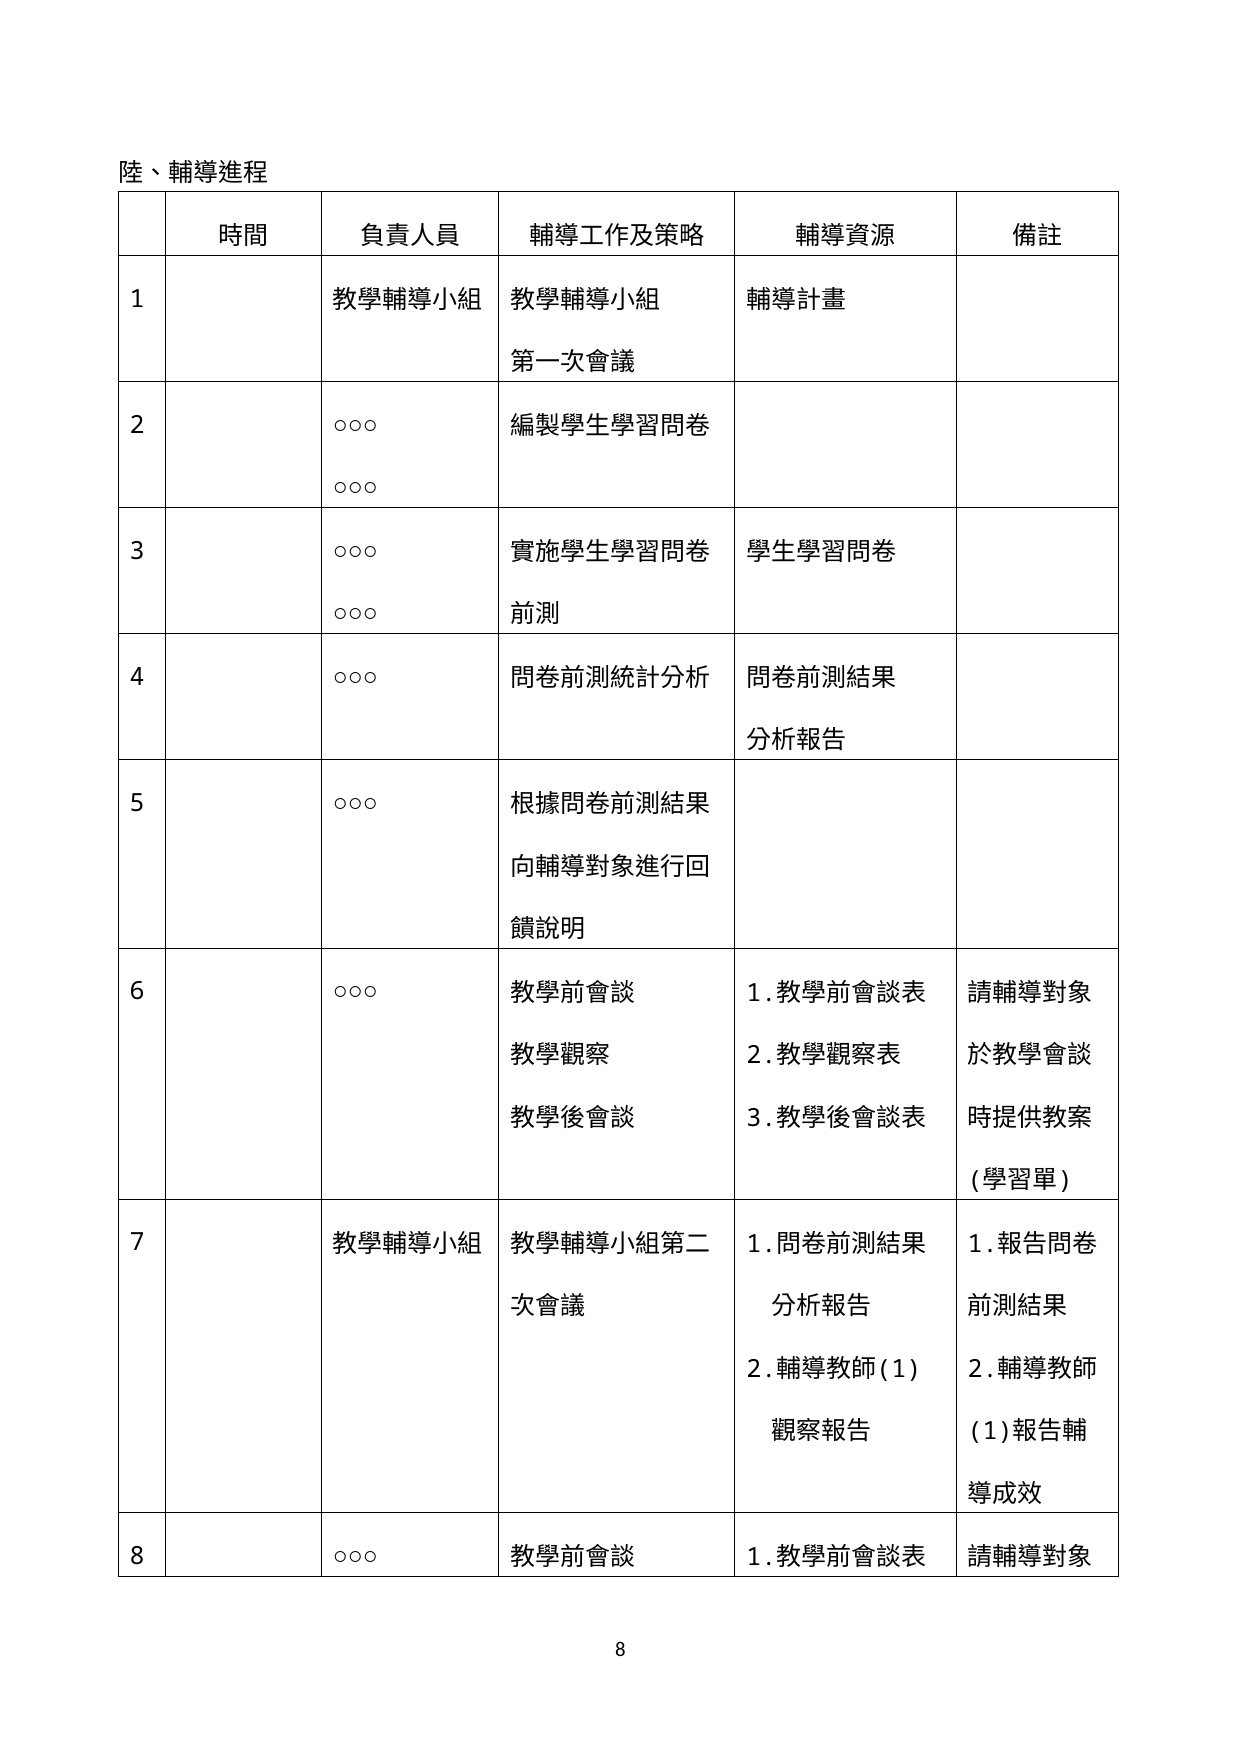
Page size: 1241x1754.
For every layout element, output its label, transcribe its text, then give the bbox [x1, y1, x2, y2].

table_cell 6 [119, 949, 165, 1198]
table_cell [166, 256, 321, 381]
table_cell 1.教學前會談表 2.教學觀察表 3.教學後會談表 [735, 949, 956, 1198]
table_cell 問卷前測結果 分析報告 [735, 634, 956, 759]
table_cell [957, 634, 1118, 759]
text 陸、輔導進程 [118, 129, 1122, 191]
table_cell [735, 760, 956, 947]
table_header 備註 [957, 192, 1118, 255]
table_cell ○○○ ○○○ [322, 508, 498, 633]
table_header 輔導工作及策略 [499, 192, 734, 255]
table_cell ○○○ [322, 634, 498, 759]
table_cell 請輔導對象於教學會談時提供教案(學習單) [957, 949, 1118, 1198]
table_cell [957, 256, 1118, 381]
table_cell 輔導計畫 [735, 256, 956, 381]
table_cell 7 [119, 1200, 165, 1512]
table_cell 請輔導對象 [957, 1513, 1118, 1576]
table_cell 3 [119, 508, 165, 633]
table_cell ○○○ ○○○ [322, 382, 498, 507]
table_cell 教學輔導小組 [322, 1200, 498, 1512]
table_cell [735, 382, 956, 507]
table_cell ○○○ [322, 760, 498, 947]
table_cell [166, 634, 321, 759]
table_cell 教學輔導小組第二次會議 [499, 1200, 734, 1512]
table_cell 根據問卷前測結果向輔導對象進行回饋說明 [499, 760, 734, 947]
table_cell [166, 760, 321, 947]
table_cell 1.教學前會談表 [735, 1513, 956, 1576]
table_cell 問卷前測統計分析 [499, 634, 734, 759]
table_cell 實施學生學習問卷前測 [499, 508, 734, 633]
table_cell 教學前會談 教學觀察 教學後會談 [499, 949, 734, 1198]
table_header [119, 192, 165, 255]
table_cell 教學輔導小組 [322, 256, 498, 381]
table_header 輔導資源 [735, 192, 956, 255]
table_header 負責人員 [322, 192, 498, 255]
table_cell ○○○ [322, 1513, 498, 1576]
table_cell [957, 760, 1118, 947]
table_cell 教學輔導小組 第一次會議 [499, 256, 734, 381]
table_cell 5 [119, 760, 165, 947]
table_cell [957, 508, 1118, 633]
table_cell [166, 1513, 321, 1576]
table_cell 教學前會談 [499, 1513, 734, 1576]
table_cell [166, 1200, 321, 1512]
table_cell [166, 382, 321, 507]
table_cell 學生學習問卷 [735, 508, 956, 633]
table_cell 8 [119, 1513, 165, 1576]
table_cell 1 [119, 256, 165, 381]
table_cell ○○○ [322, 949, 498, 1198]
table_cell 4 [119, 634, 165, 759]
table_cell 2 [119, 382, 165, 507]
table_cell [166, 949, 321, 1198]
table_cell 1.報告問卷 前測結果 2.輔導教師 (1)報告輔導成效 [957, 1200, 1118, 1512]
table_cell 編製學生學習問卷 [499, 382, 734, 507]
table_cell [166, 508, 321, 633]
table_header 時間 [166, 192, 321, 255]
table_cell [957, 382, 1118, 507]
table_cell 1.問卷前測結果 分析報告 2.輔導教師(1) 觀察報告 [735, 1200, 956, 1512]
